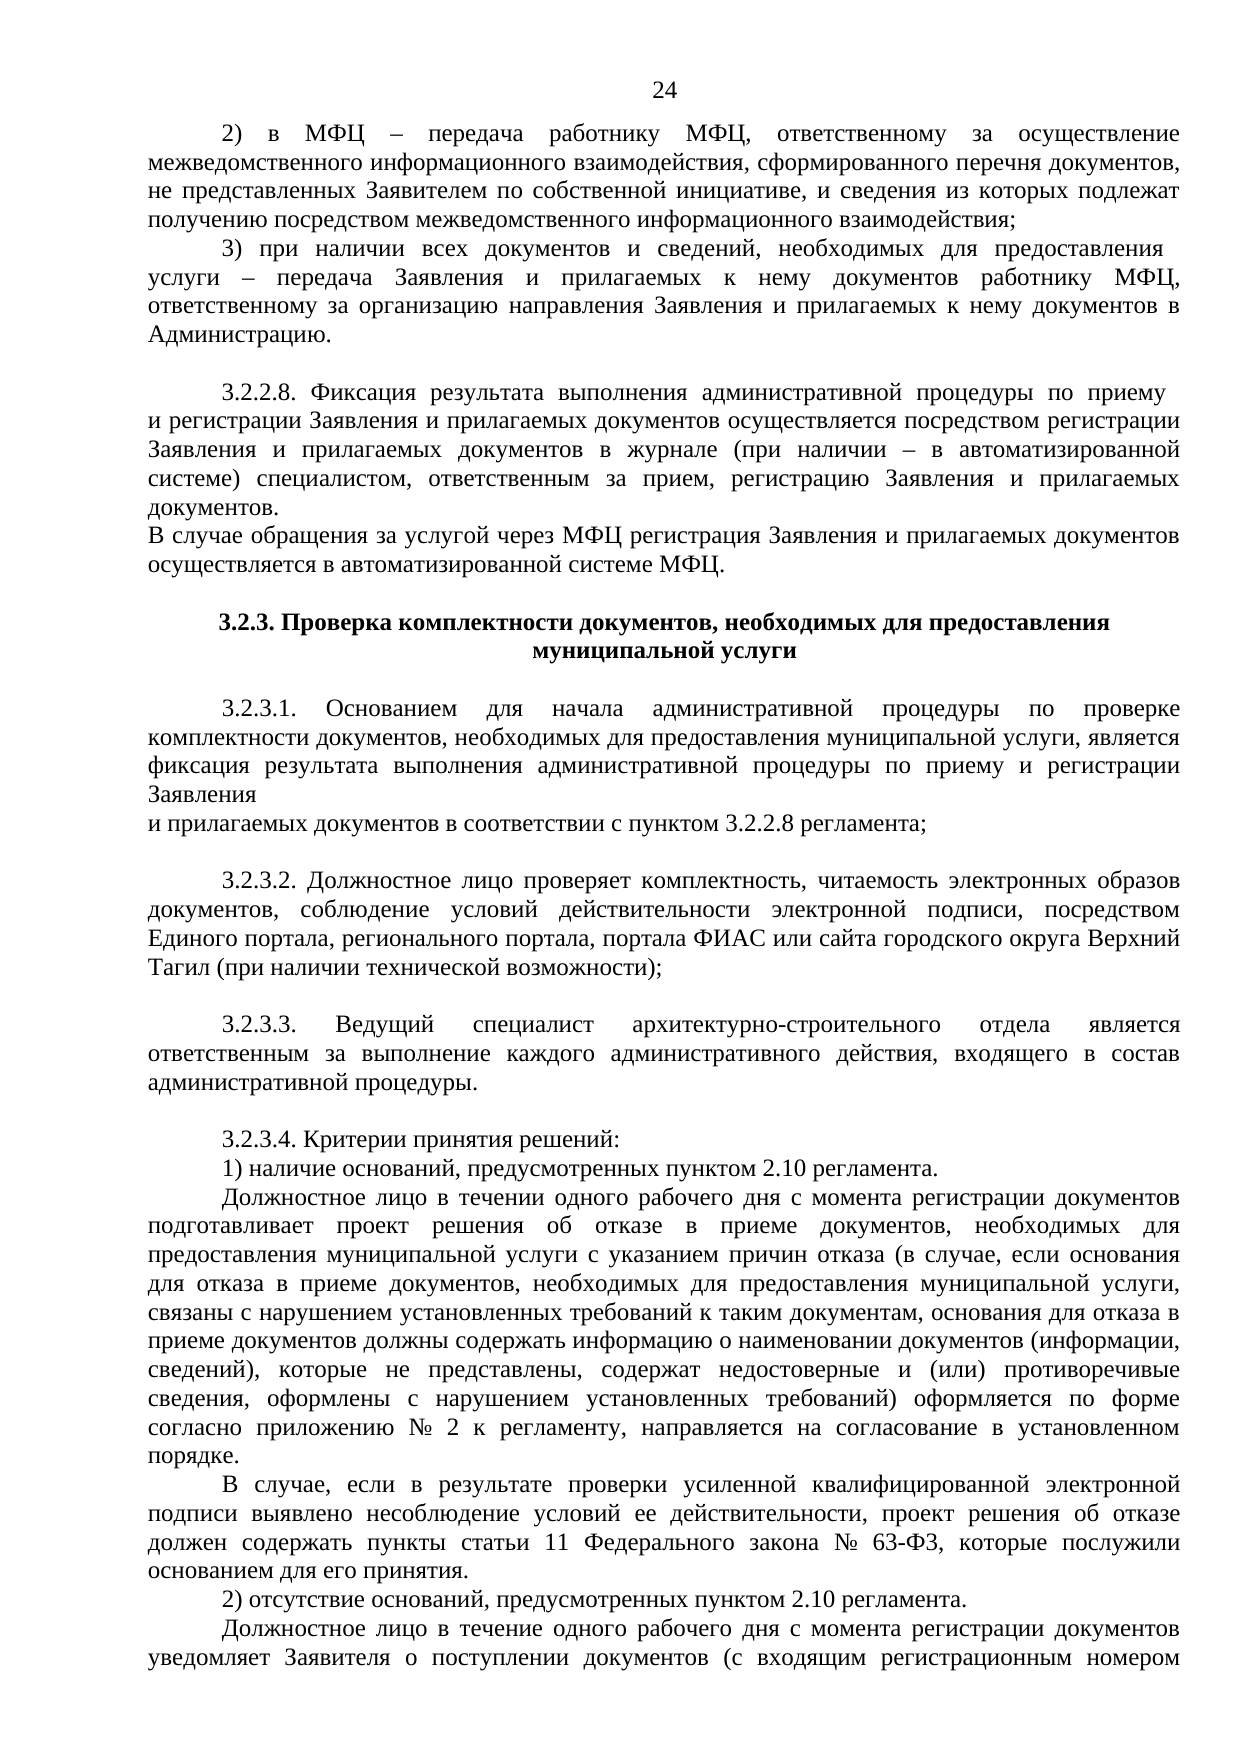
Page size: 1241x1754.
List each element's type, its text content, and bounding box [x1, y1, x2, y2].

text 3.2.3.3. Ведущий специалист архитектурно-строительного отдела является ответственным за выполнение каждого административного действия, входящего в состав административной процедуры. [148, 1009, 1181, 1096]
text 3.2.2.8. Фиксация результата выполнения административной процедуры по приему и регистрации Заявления и прилагаемых документов осуществляется посредством регистрации Заявления и прилагаемых документов в журнале (при наличии – в автоматизированной системе) специалистом, ответственным за прием, регистрацию Заявления и прилагаемых документов. В случае обращения за услугой через МФЦ регистрация Заявления и прилагаемых документов осуществляется в автоматизированной системе МФЦ. [148, 377, 1181, 578]
text 1) наличие оснований, предусмотренных пунктом 2.10 регламента. [148, 1153, 1181, 1182]
text 3.2.3.2. Должностное лицо проверяет комплектность, читаемость электронных образов документов, соблюдение условий действительности электронной подписи, посредством Единого портала, регионального портала, портала ФИАС или сайта городского округа Верхний Тагил (при наличии технической возможности); [148, 866, 1181, 981]
text 3.2.3. Проверка комплектности документов, необходимых для предоставления муниципальной услуги [148, 607, 1181, 664]
text 2) в МФЦ – передача работнику МФЦ, ответственному за осуществление межведомственного информационного взаимодействия, сформированного перечня документов, не представленных Заявителем по собственной инициативе, и сведения из которых подлежат получению посредством межведомственного информационного взаимодействия; [148, 118, 1181, 233]
text Должностное лицо в течении одного рабочего дня с момента регистрации документов подготавливает проект решения об отказе в приеме документов, необходимых для предоставления муниципальной услуги с указанием причин отказа (в случае, если основания для отказа в приеме документов, необходимых для предоставления муниципальной услуги, связаны с нарушением установленных требований к таким документам, основания для отказа в приеме документов должны содержать информацию о наименовании документов (информации, сведений), которые не представлены, содержат недостоверные и (или) противоречивые сведения, оформлены с нарушением установленных требований) оформляется по форме согласно приложению № 2 к регламенту, направляется на согласование в установленном порядке. [148, 1182, 1181, 1469]
text 3.2.3.4. Критерии принятия решений: [148, 1124, 1181, 1153]
text 3.2.3.1. Основанием для начала административной процедуры по проверке комплектности документов, необходимых для предоставления муниципальной услуги, является фиксация результата выполнения административной процедуры по приему и регистрации Заявления и прилагаемых документов в соответствии с пунктом 3.2.2.8 регламента; [148, 693, 1181, 837]
text 2) отсутствие оснований, предусмотренных пунктом 2.10 регламента. [148, 1584, 1181, 1613]
text 3) при наличии всех документов и сведений, необходимых для предоставления услуги – передача Заявления и прилагаемых к нему документов работнику МФЦ, ответственному за организацию направления Заявления и прилагаемых к нему документов в Администрацию. [148, 233, 1181, 348]
text Должностное лицо в течение одного рабочего дня с момента регистрации документов уведомляет Заявителя о поступлении документов (с входящим регистрационным номером [148, 1613, 1181, 1671]
text В случае, если в результате проверки усиленной квалифицированной электронной подписи выявлено несоблюдение условий ее действительности, проект решения об отказе должен содержать пункты статьи 11 Федерального закона № 63-Ф3, которые послужили основанием для его принятия. [148, 1469, 1181, 1584]
